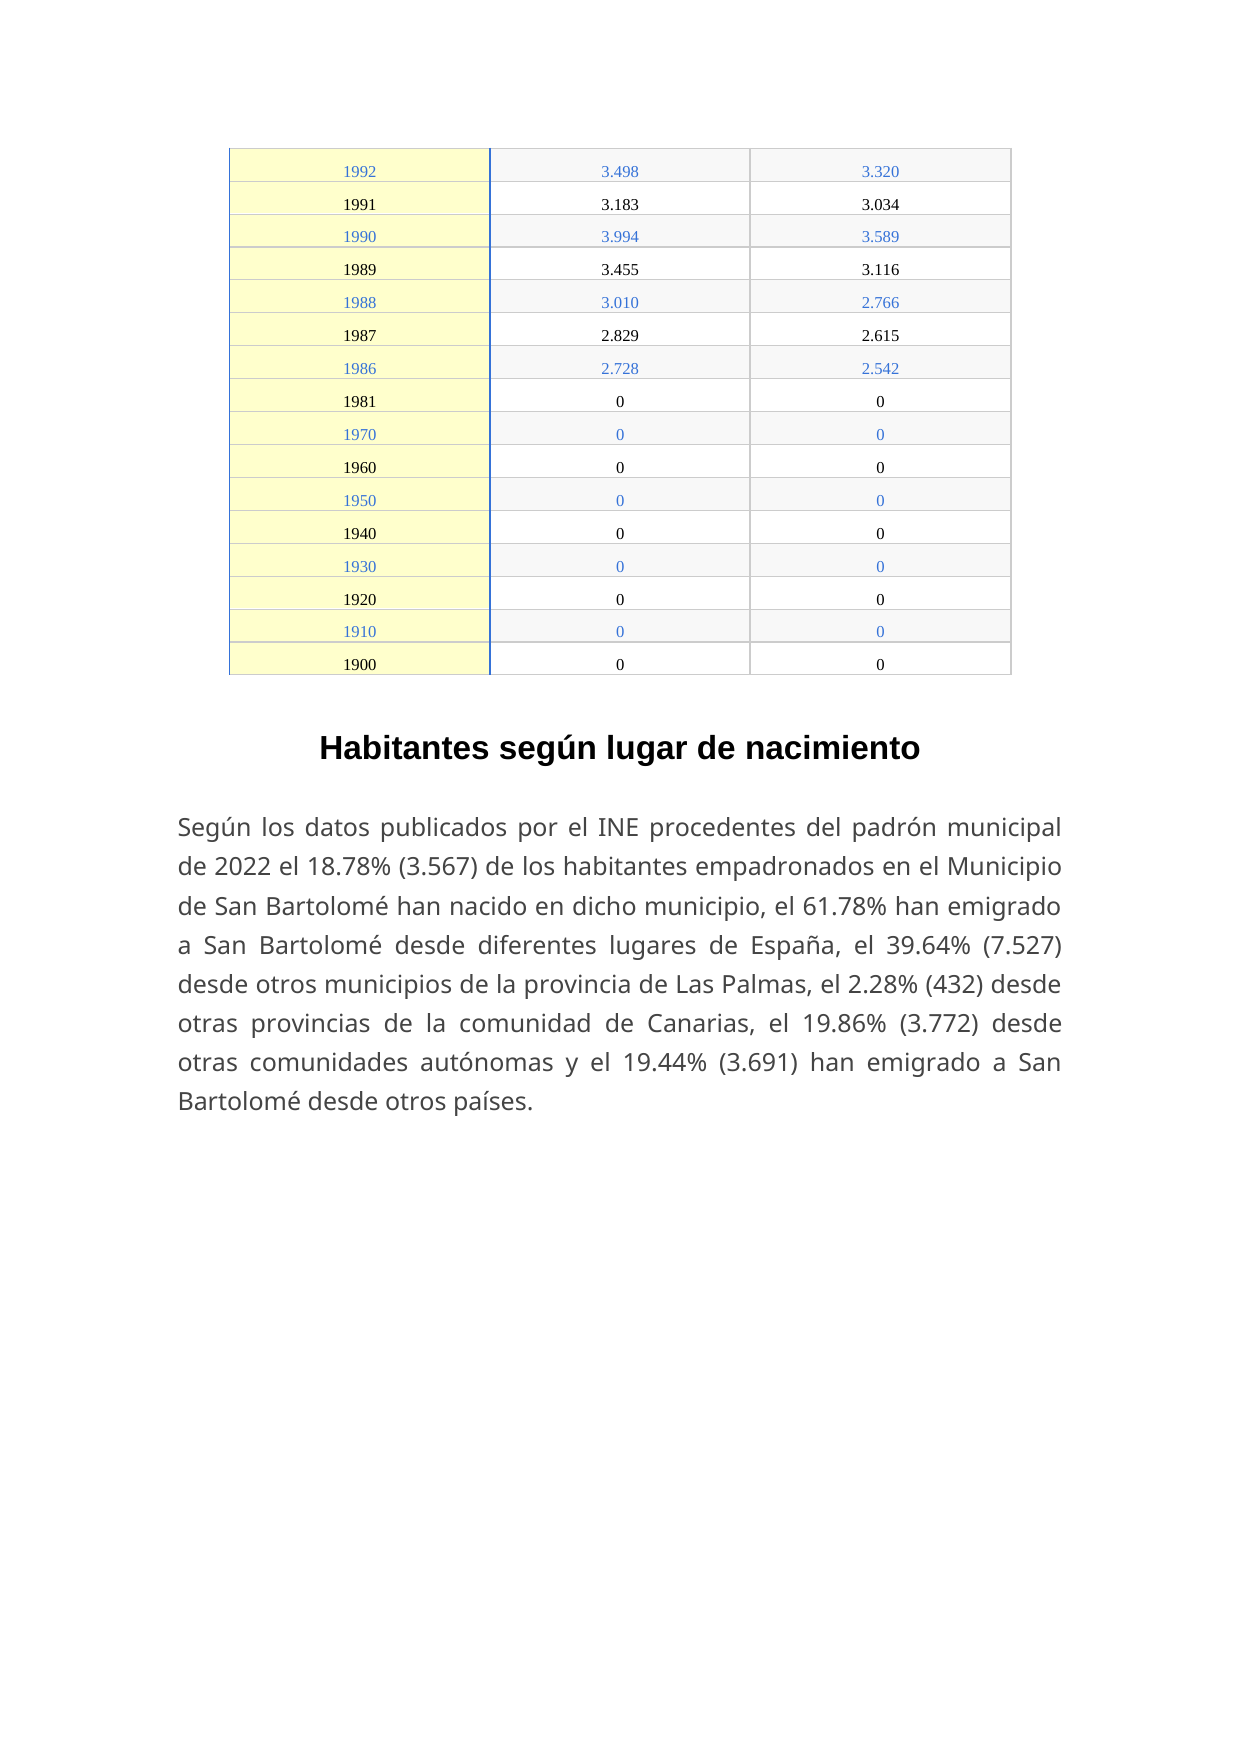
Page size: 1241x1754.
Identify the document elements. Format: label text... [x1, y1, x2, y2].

table_cell 1981 [230, 379, 489, 411]
table_cell 0 [491, 412, 749, 444]
table_cell 0 [751, 379, 1010, 411]
table_cell 0 [751, 478, 1010, 510]
table_cell 3.994 [491, 215, 749, 246]
table_cell 1990 [230, 215, 489, 246]
table_cell 2.728 [491, 346, 749, 378]
table_cell 0 [751, 610, 1010, 641]
table_cell 0 [751, 412, 1010, 444]
table_cell 1988 [230, 280, 489, 312]
subtitle Habitantes según lugar de nacimiento [177, 728, 1063, 767]
table_cell 1940 [230, 511, 489, 543]
table_cell 1930 [230, 544, 489, 576]
table_cell 0 [751, 511, 1010, 543]
table_cell 1970 [230, 412, 489, 444]
table_cell 0 [491, 445, 749, 477]
table_cell 3.116 [751, 248, 1010, 279]
table_cell 1991 [230, 182, 489, 213]
table_cell 1900 [230, 643, 489, 674]
table_cell 0 [491, 544, 749, 576]
table_cell 2.615 [751, 313, 1010, 345]
table_cell 3.034 [751, 182, 1010, 213]
table_cell 0 [491, 577, 749, 608]
table_cell 1950 [230, 478, 489, 510]
table_cell 3.589 [751, 215, 1010, 246]
table_cell 2.829 [491, 313, 749, 345]
table_cell 0 [751, 643, 1010, 674]
table_cell 1989 [230, 248, 489, 279]
table_cell 3.183 [491, 182, 749, 213]
table_cell 1910 [230, 610, 489, 641]
table_cell 0 [751, 577, 1010, 608]
table_cell 2.766 [751, 280, 1010, 312]
table_cell 0 [491, 511, 749, 543]
table_cell 1986 [230, 346, 489, 378]
table_cell 2.542 [751, 346, 1010, 378]
table_cell 3.010 [491, 280, 749, 312]
table_cell 3.320 [751, 149, 1010, 181]
table_cell 1987 [230, 313, 489, 345]
table_cell 0 [491, 643, 749, 674]
table_cell 3.455 [491, 248, 749, 279]
table_cell 0 [491, 478, 749, 510]
table_cell 1920 [230, 577, 489, 608]
table_cell 1992 [230, 149, 489, 181]
table_cell 3.498 [491, 149, 749, 181]
table_cell 0 [491, 610, 749, 641]
text Según los datos publicados por el INE procedentes del padrón municipal de 2022 el 18.78% (3.567) de los habitantes empadronados en el Municipio de San Bartolomé han nacido en dicho municipio, el 61.78% han emigrado a San Bartolomé desde diferentes lugares de España, el 39.64% (7.527) desde otros municipios de la provincia de Las Palmas, el 2.28% (432) desde otras provincias de la comunidad de Canarias, el 19.86% (3.772) desde otras comunidades autónomas y el 19.44% (3.691) han emigrado a San Bartolomé desde otros países. [177, 810, 1063, 1118]
table_cell 1960 [230, 445, 489, 477]
table_cell 0 [751, 544, 1010, 576]
table_cell 0 [751, 445, 1010, 477]
table_cell 0 [491, 379, 749, 411]
